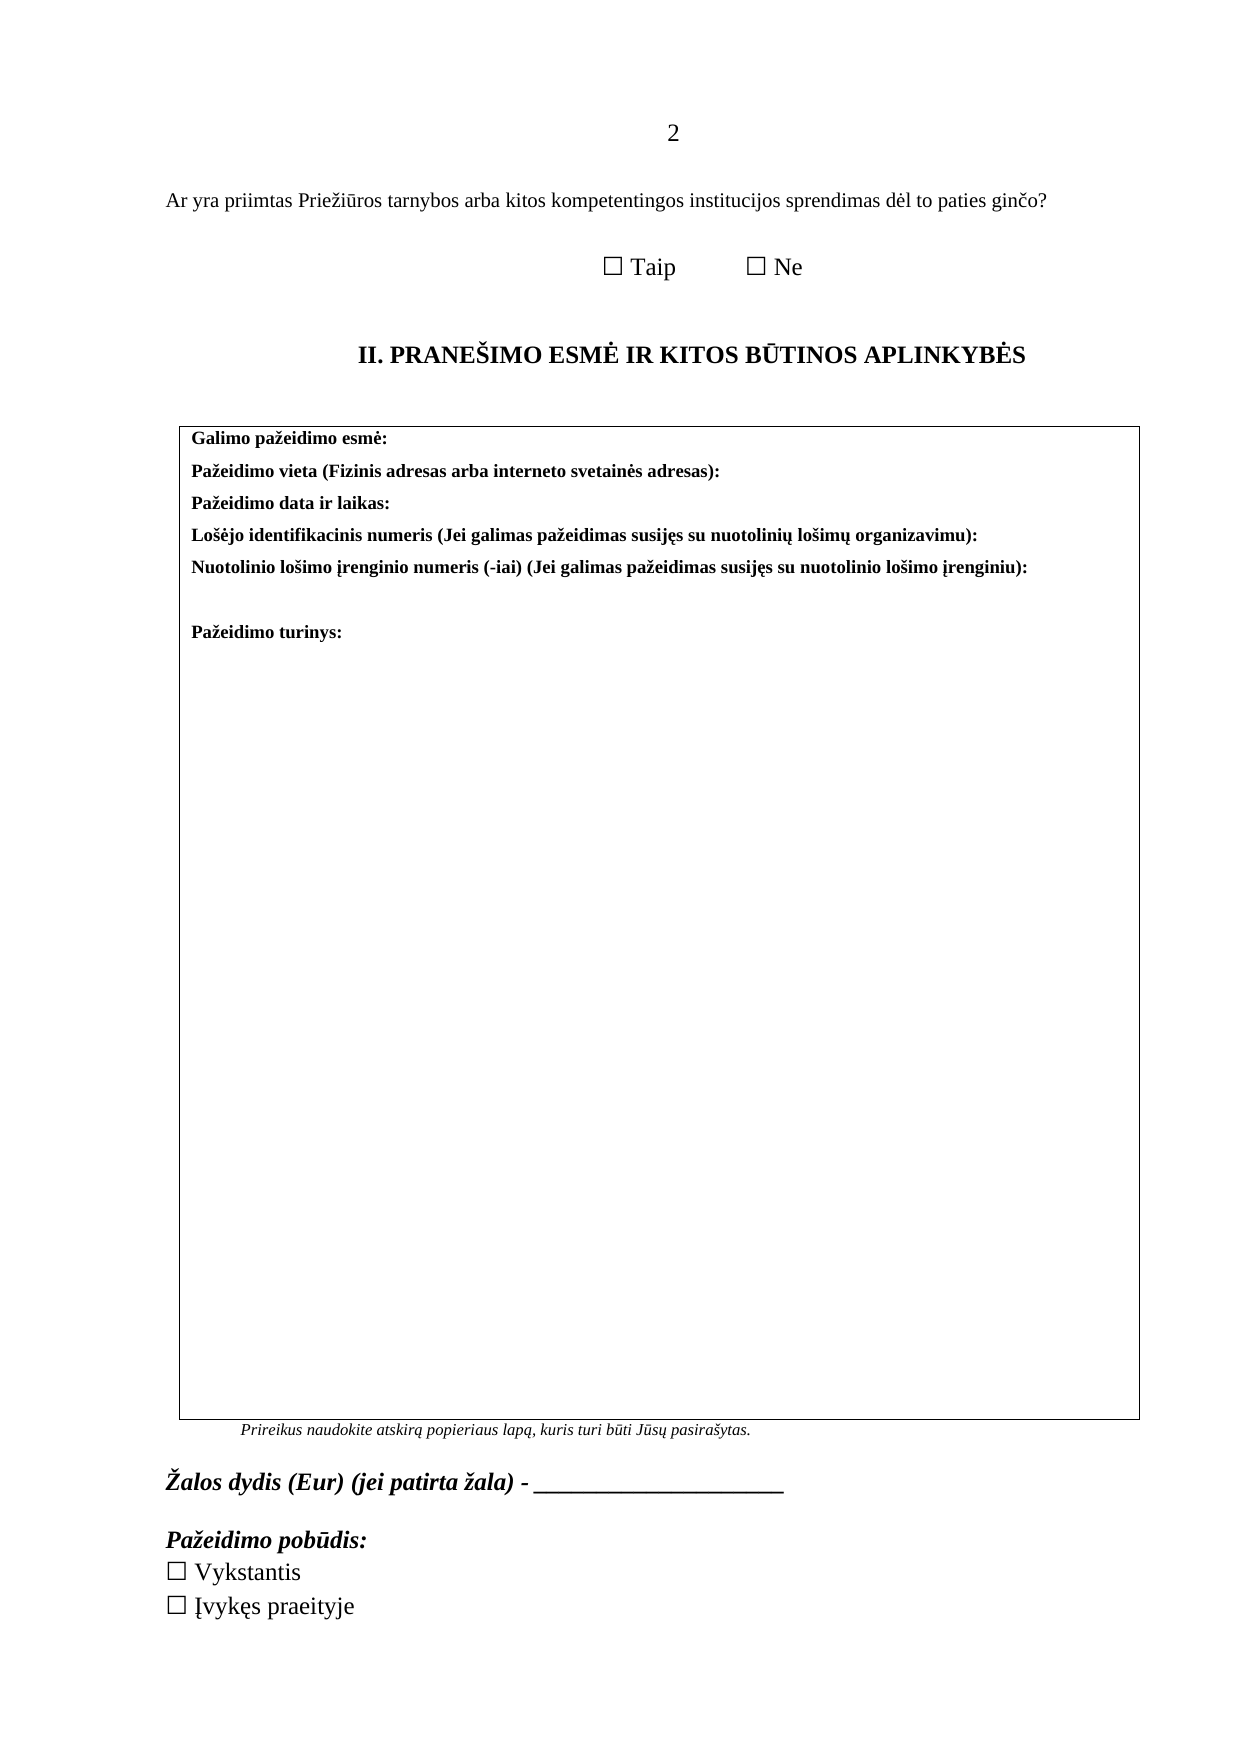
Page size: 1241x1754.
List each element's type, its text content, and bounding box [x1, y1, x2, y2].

text Žalos dydis (Eur) (jei patirta žala) - ____________________ [165, 1467, 1181, 1496]
text Prireikus naudokite atskirą popieriaus lapą, kuris turi būti Jūsų pasirašytas. [165, 1419, 1181, 1439]
text Pažeidimo pobūdis: [165, 1525, 1181, 1554]
text ☐ Vykstantis [165, 1554, 1181, 1588]
text II. PRANEŠIMO ESMĖ IR KITOS BŪTINOS APLINKYBĖS [203, 340, 1181, 369]
table_cell Ar yra priimtas Priežiūros tarnybos arba kitos kompetentingos institucijos sprendimas dėl to paties ginčo? ☐ Taip ☐ Ne [165, 148, 1169, 311]
table_header Galimo pažeidimo esmė: Pažeidimo vieta (Fizinis adresas arba interneto svetainės adresas): Pažeidimo data ir laikas: Lošėjo identifikacinis numeris (Jei galimas pažeidimas susijęs su nuotolinių lošimų organizavimu): Nuotolinio lošimo įrenginio numeris (-iai) (Jei galimas pažeidimas susijęs su nuotolinio lošimo įrenginiu): Pažeidimo turinys: [180, 427, 1139, 1418]
text ☐ Įvykęs praeityje [165, 1588, 1181, 1622]
